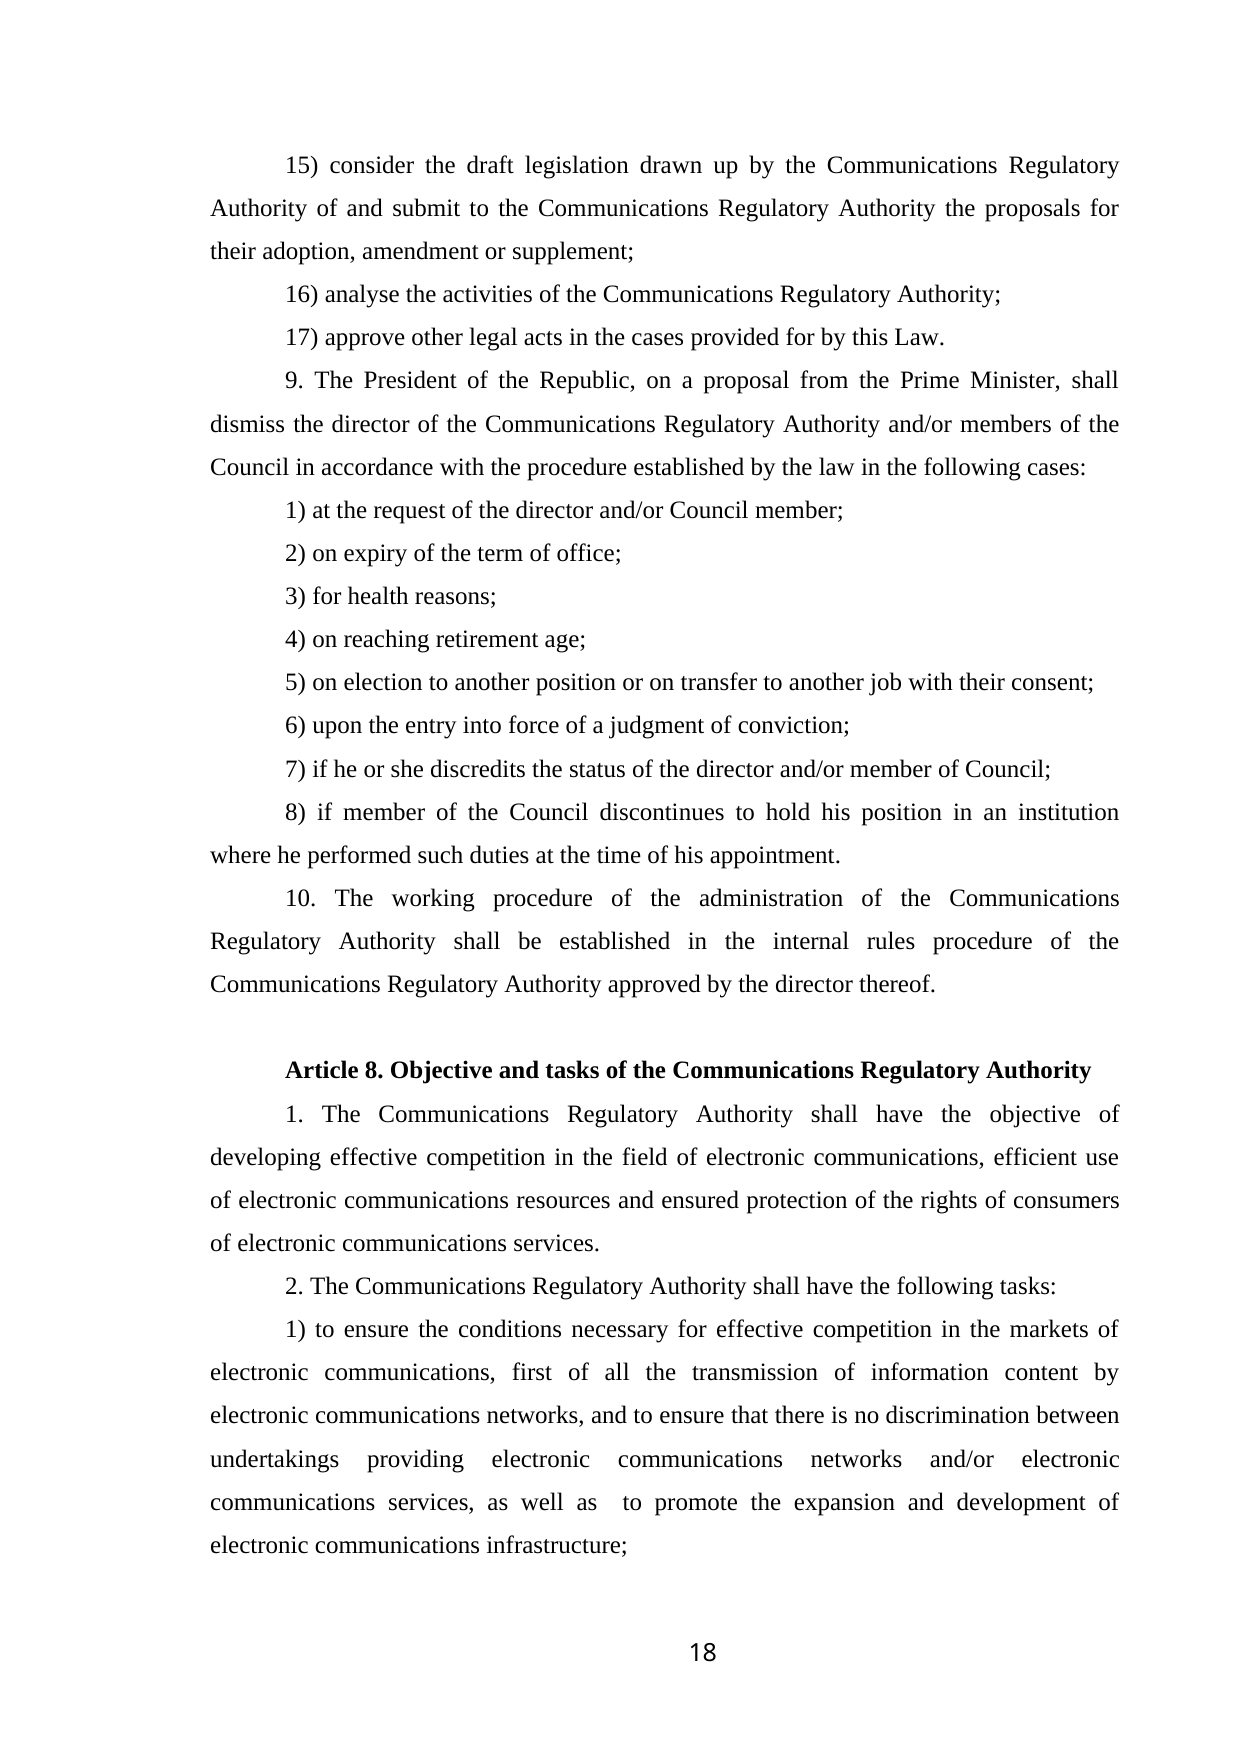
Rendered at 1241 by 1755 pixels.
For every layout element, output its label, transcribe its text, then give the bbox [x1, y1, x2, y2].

text 7) if he or she discredits the status of the director and/or member of Council; [210, 754, 1120, 782]
text 2. The Communications Regulatory Authority shall have the following tasks: [210, 1271, 1120, 1300]
text 15) consider the draft legislation drawn up by the Communications Regulatory Authority of and submit to the Communications Regulatory Authority the proposals for their adoption, amendment or supplement; [210, 150, 1120, 265]
text 1. The Communications Regulatory Authority shall have the objective of developing effective competition in the field of electronic communications, efficient use of electronic communications resources and ensured protection of the rights of consumers of electronic communications services. [210, 1099, 1120, 1257]
text 4) on reaching retirement age; [210, 624, 1120, 653]
text 1) at the request of the director and/or Council member; [210, 495, 1120, 524]
text 5) on election to another position or on transfer to another job with their consent; [210, 667, 1120, 696]
text 3) for health reasons; [210, 581, 1120, 610]
text Article 8. Objective and tasks of the Communications Regulatory Authority [210, 1056, 1120, 1084]
text 17) approve other legal acts in the cases provided for by this Law. [210, 322, 1120, 351]
text 2) on expiry of the term of office; [210, 538, 1120, 567]
text 9. The President of the Republic, on a proposal from the Prime Minister, shall dismiss the director of the Communications Regulatory Authority and/or members of the Council in accordance with the procedure established by the law in the following cases: [210, 366, 1120, 481]
text 10. The working procedure of the administration of the Communications Regulatory Authority shall be established in the internal rules procedure of the Communications Regulatory Authority approved by the director thereof. [210, 883, 1120, 998]
text 1) to ensure the conditions necessary for effective competition in the markets of electronic communications, first of all the transmission of information content by electronic communications networks, and to ensure that there is no discrimination between undertakings providing electronic communications networks and/or electronic communications services, as well as to promote the expansion and development of electronic communications infrastructure; [210, 1314, 1120, 1559]
text 8) if member of the Council discontinues to hold his position in an institution where he performed such duties at the time of his appointment. [210, 797, 1120, 869]
text 16) analyse the activities of the Communications Regulatory Authority; [210, 279, 1120, 308]
text 6) upon the entry into force of a judgment of conviction; [210, 711, 1120, 739]
